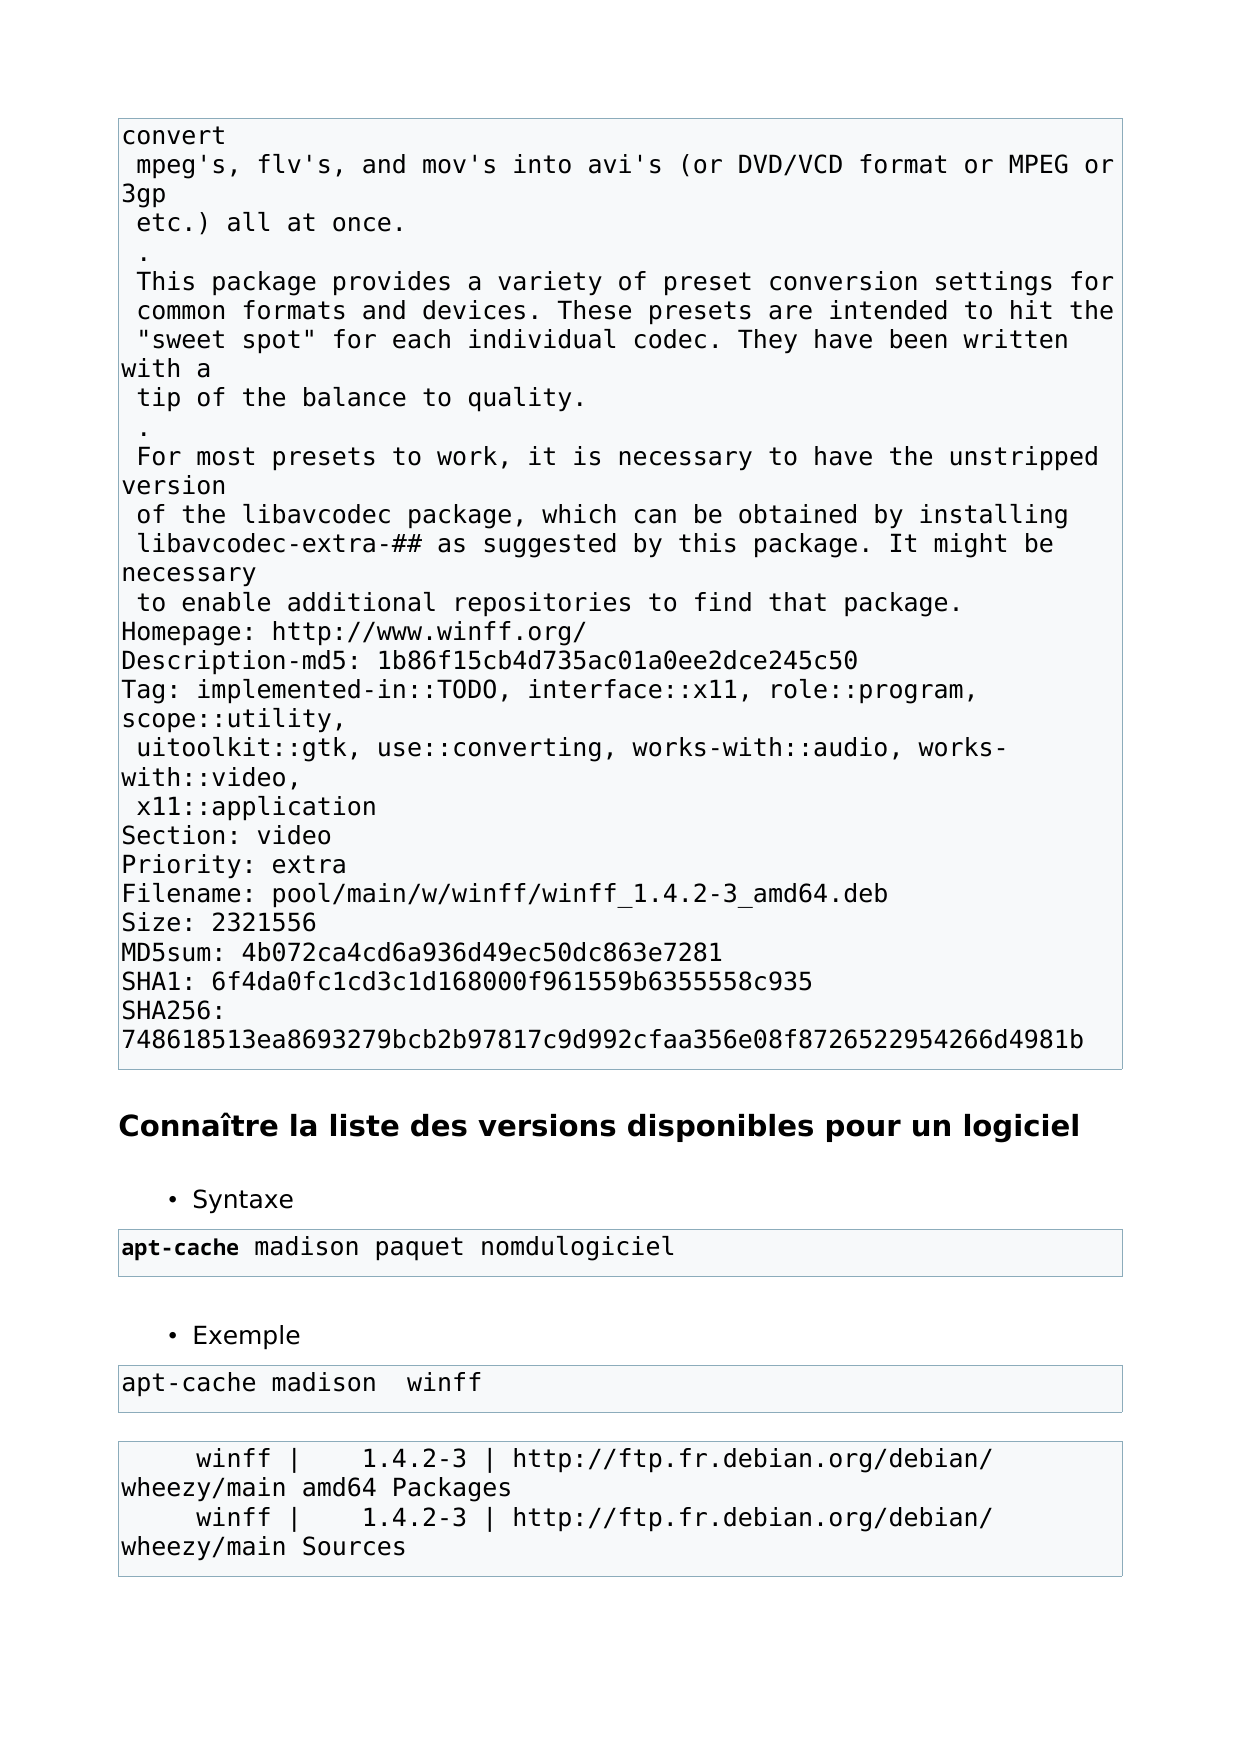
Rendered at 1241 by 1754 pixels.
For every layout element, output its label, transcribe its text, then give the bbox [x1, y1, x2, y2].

subtitle Connaître la liste des versions disponibles pour un logiciel [118, 1109, 1122, 1143]
list Syntaxe [177, 1185, 1122, 1214]
table_header convert mpeg's, flv's, and mov's into avi's (or DVD/VCD format or MPEG or 3gp etc.) all at once. . This package provides a variety of preset conversion settings for common formats and devices. These presets are intended to hit the "sweet spot" for each individual codec. They have been written with a tip of the balance to quality. . For most presets to work, it is necessary to have the unstripped version of the libavcodec package, which can be obtained by installing libavcodec-extra-## as suggested by this package. It might be necessary to enable additional repositories to find that package. Homepage: http://www.winff.org/ Description-md5: 1b86f15cb4d735ac01a0ee2dce245c50 Tag: implemented-in::TODO, interface::x11, role::program, scope::utility, uitoolkit::gtk, use::converting, works-with::audio, works-with::video, x11::application Section: video Priority: extra Filename: pool/main/w/winff/winff_1.4.2-3_amd64.deb Size: 2321556 MD5sum: 4b072ca4cd6a936d49ec50dc863e7281 SHA1: 6f4da0fc1cd3c1d168000f961559b6355558c935 SHA256: 748618513ea8693279bcb2b97817c9d992cfaa356e08f8726522954266d4981b [119, 119, 1122, 1069]
table_header apt-cache madison winff [119, 1366, 1122, 1412]
table_header winff | 1.4.2-3 | http://ftp.fr.debian.org/debian/ wheezy/main amd64 Packages winff | 1.4.2-3 | http://ftp.fr.debian.org/debian/ wheezy/main Sources [119, 1442, 1122, 1576]
list Exemple [177, 1321, 1122, 1350]
table_header apt-cache madison paquet nomdulogiciel [119, 1230, 1122, 1276]
